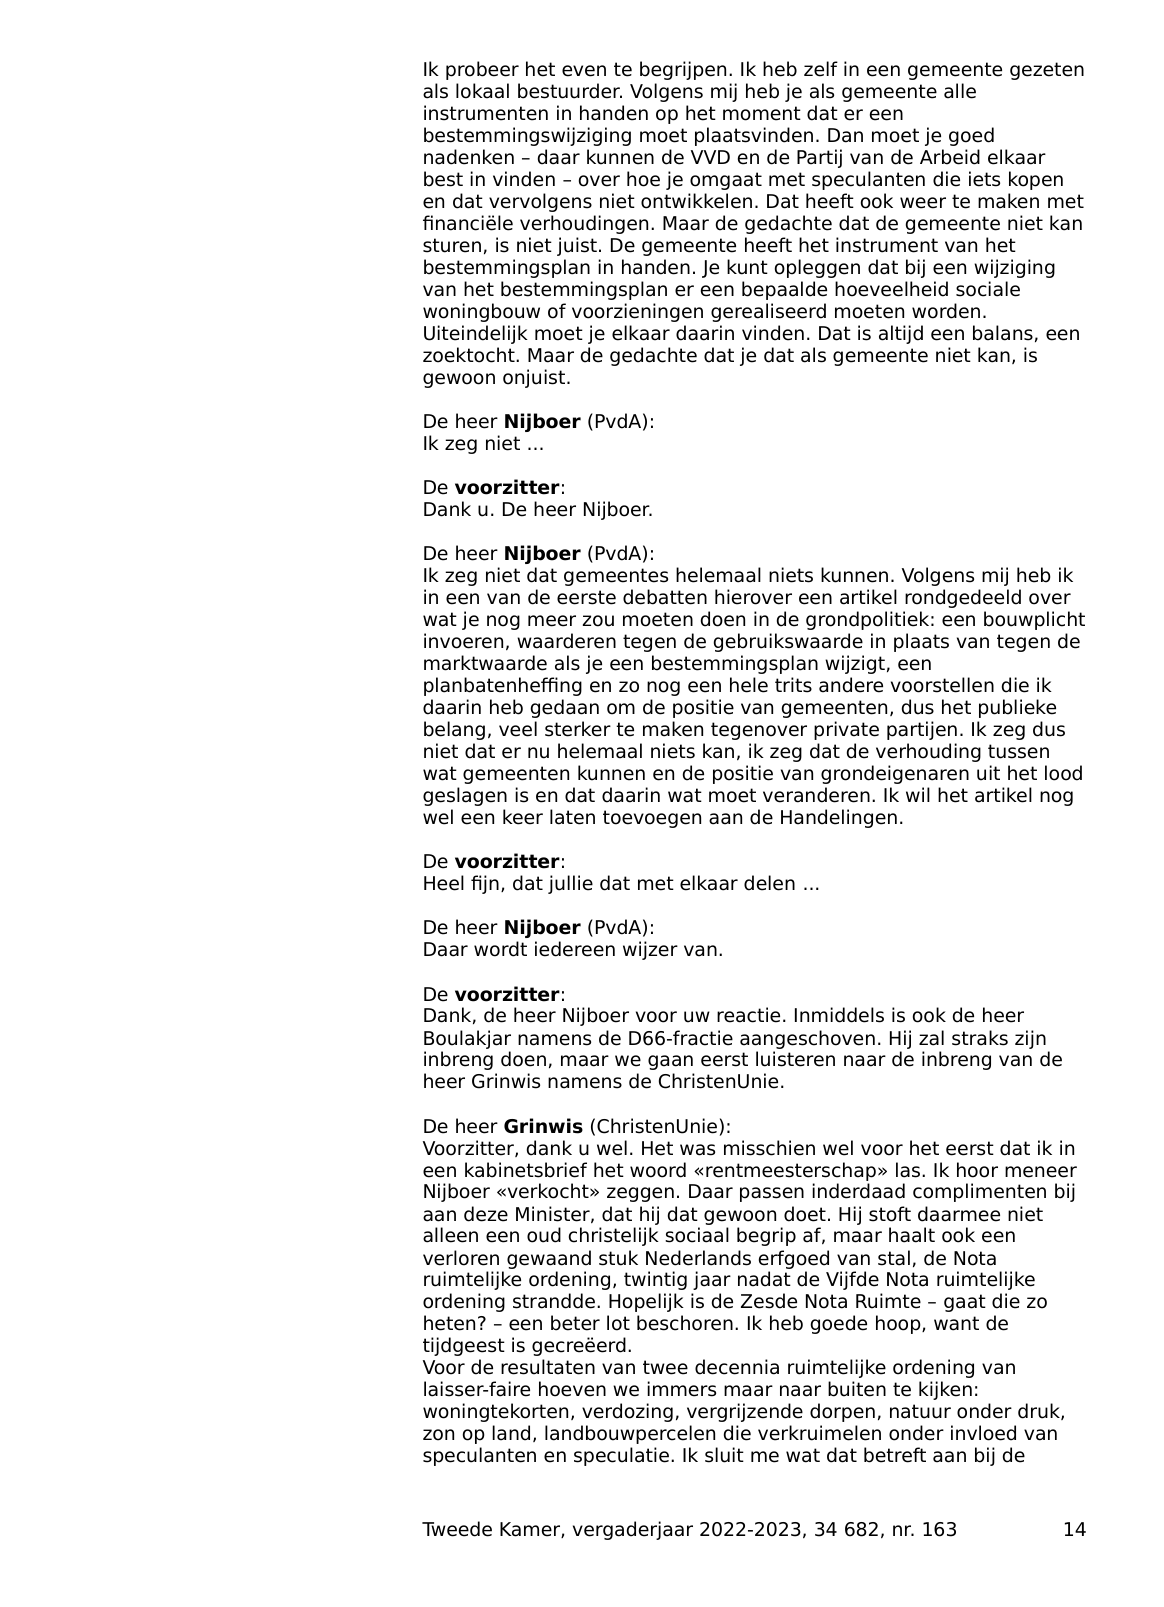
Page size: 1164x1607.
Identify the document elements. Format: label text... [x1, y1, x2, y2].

text Heel fijn, dat jullie dat met elkaar delen ... [422, 873, 1087, 895]
text Ik probeer het even te begrijpen. Ik heb zelf in een gemeente gezeten als lokaal bestuurder. Volgens mij heb je als gemeente alle instrumenten in handen op het moment dat er een bestemmingswijziging moet plaatsvinden. Dan moet je goed nadenken – daar kunnen de VVD en de Partij van de Arbeid elkaar best in vinden – over hoe je omgaat met speculanten die iets kopen en dat vervolgens niet ontwikkelen. Dat heeft ook weer te maken met financiële verhoudingen. Maar de gedachte dat de gemeente niet kan sturen, is niet juist. De gemeente heeft het instrument van het bestemmingsplan in handen. Je kunt opleggen dat bij een wijziging van het bestemmingsplan er een bepaalde hoeveelheid sociale woningbouw of voorzieningen gerealiseerd moeten worden. Uiteindelijk moet je elkaar daarin vinden. Dat is altijd een balans, een zoektocht. Maar de gedachte dat je dat als gemeente niet kan, is gewoon onjuist. [422, 59, 1087, 389]
text Dank u. De heer Nijboer. [422, 499, 1087, 521]
text Voor de resultaten van twee decennia ruimtelijke ordening van laisser-faire hoeven we immers maar naar buiten te kijken: woningtekorten, verdozing, vergrijzende dorpen, natuur onder druk, zon op land, landbouwpercelen die verkruimelen onder invloed van speculanten en speculatie. Ik sluit me wat dat betreft aan bij de [422, 1357, 1087, 1467]
text De voorzitter: [422, 851, 1087, 873]
text De heer Nijboer (PvdA): [422, 411, 1087, 433]
text Voorzitter, dank u wel. Het was misschien wel voor het eerst dat ik in een kabinetsbrief het woord «rentmeesterschap» las. Ik hoor meneer Nijboer «verkocht» zeggen. Daar passen inderdaad complimenten bij aan deze Minister, dat hij dat gewoon doet. Hij stoft daarmee niet alleen een oud christelijk sociaal begrip af, maar haalt ook een verloren gewaand stuk Nederlands erfgoed van stal, de Nota ruimtelijke ordening, twintig jaar nadat de Vijfde Nota ruimtelijke ordening strandde. Hopelijk is de Zesde Nota Ruimte – gaat die zo heten? – een beter lot beschoren. Ik heb goede hoop, want de tijdgeest is gecreëerd. [422, 1137, 1087, 1357]
text Ik zeg niet dat gemeentes helemaal niets kunnen. Volgens mij heb ik in een van de eerste debatten hierover een artikel rondgedeeld over wat je nog meer zou moeten doen in de grondpolitiek: een bouwplicht invoeren, waarderen tegen de gebruikswaarde in plaats van tegen de marktwaarde als je een bestemmingsplan wijzigt, een planbatenheffing en zo nog een hele trits andere voorstellen die ik daarin heb gedaan om de positie van gemeenten, dus het publieke belang, veel sterker te maken tegenover private partijen. Ik zeg dus niet dat er nu helemaal niets kan, ik zeg dat de verhouding tussen wat gemeenten kunnen en de positie van grondeigenaren uit het lood geslagen is en dat daarin wat moet veranderen. Ik wil het artikel nog wel een keer laten toevoegen aan de Handelingen. [422, 565, 1087, 829]
text Ik zeg niet ... [422, 433, 1087, 455]
text De heer Nijboer (PvdA): [422, 917, 1087, 939]
text De voorzitter: [422, 983, 1087, 1005]
text De heer Nijboer (PvdA): [422, 543, 1087, 565]
text De heer Grinwis (ChristenUnie): [422, 1116, 1087, 1137]
text Dank, de heer Nijboer voor uw reactie. Inmiddels is ook de heer Boulakjar namens de D66-fractie aangeschoven. Hij zal straks zijn inbreng doen, maar we gaan eerst luisteren naar de inbreng van de heer Grinwis namens de ChristenUnie. [422, 1005, 1087, 1093]
text Daar wordt iedereen wijzer van. [422, 939, 1087, 961]
text De voorzitter: [422, 477, 1087, 499]
